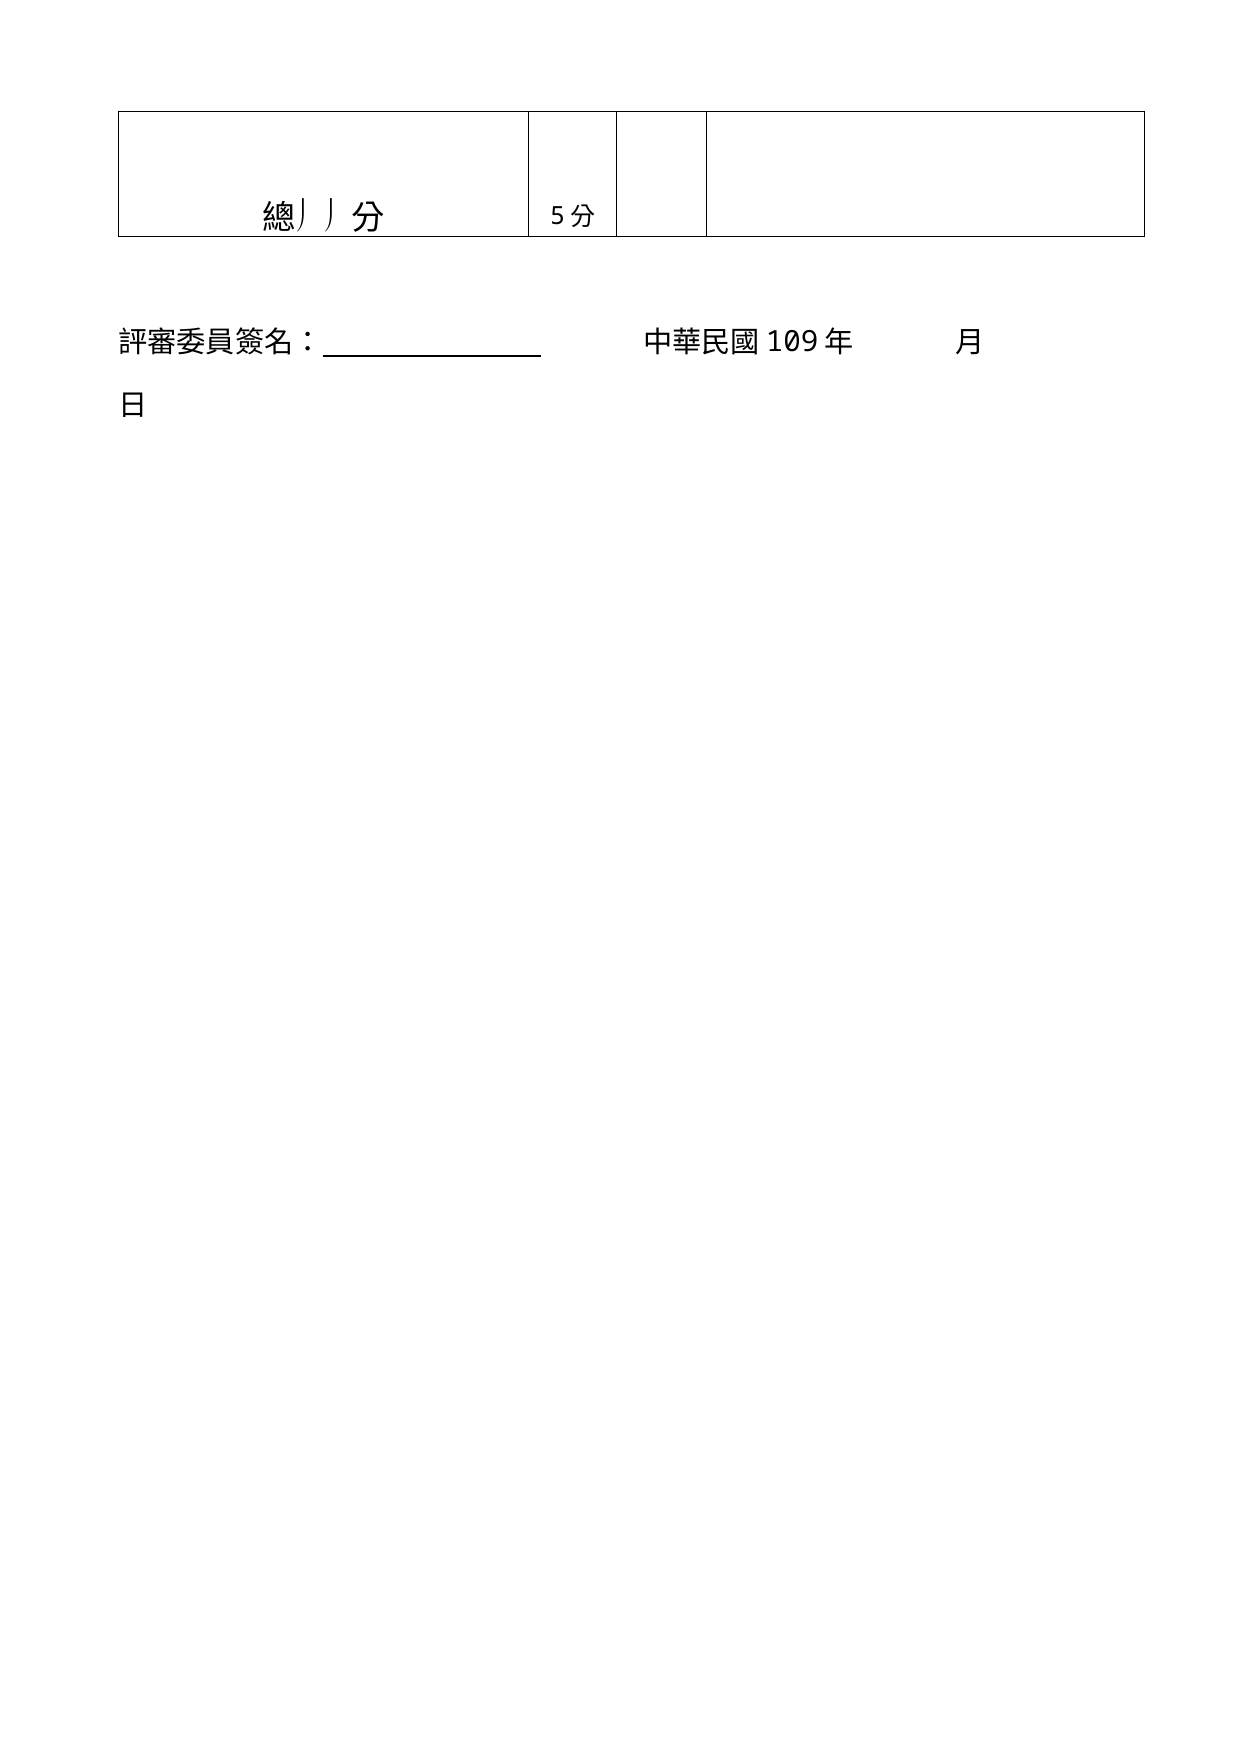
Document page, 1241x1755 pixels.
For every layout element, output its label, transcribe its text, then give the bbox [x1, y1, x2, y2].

table_cell 5分 [529, 112, 616, 236]
table_cell [707, 112, 1144, 236]
text 評審委員簽名： 中華民國109年 月 日 [118, 298, 1108, 423]
table_cell [617, 112, 706, 236]
table_cell 總  分 [119, 112, 528, 236]
